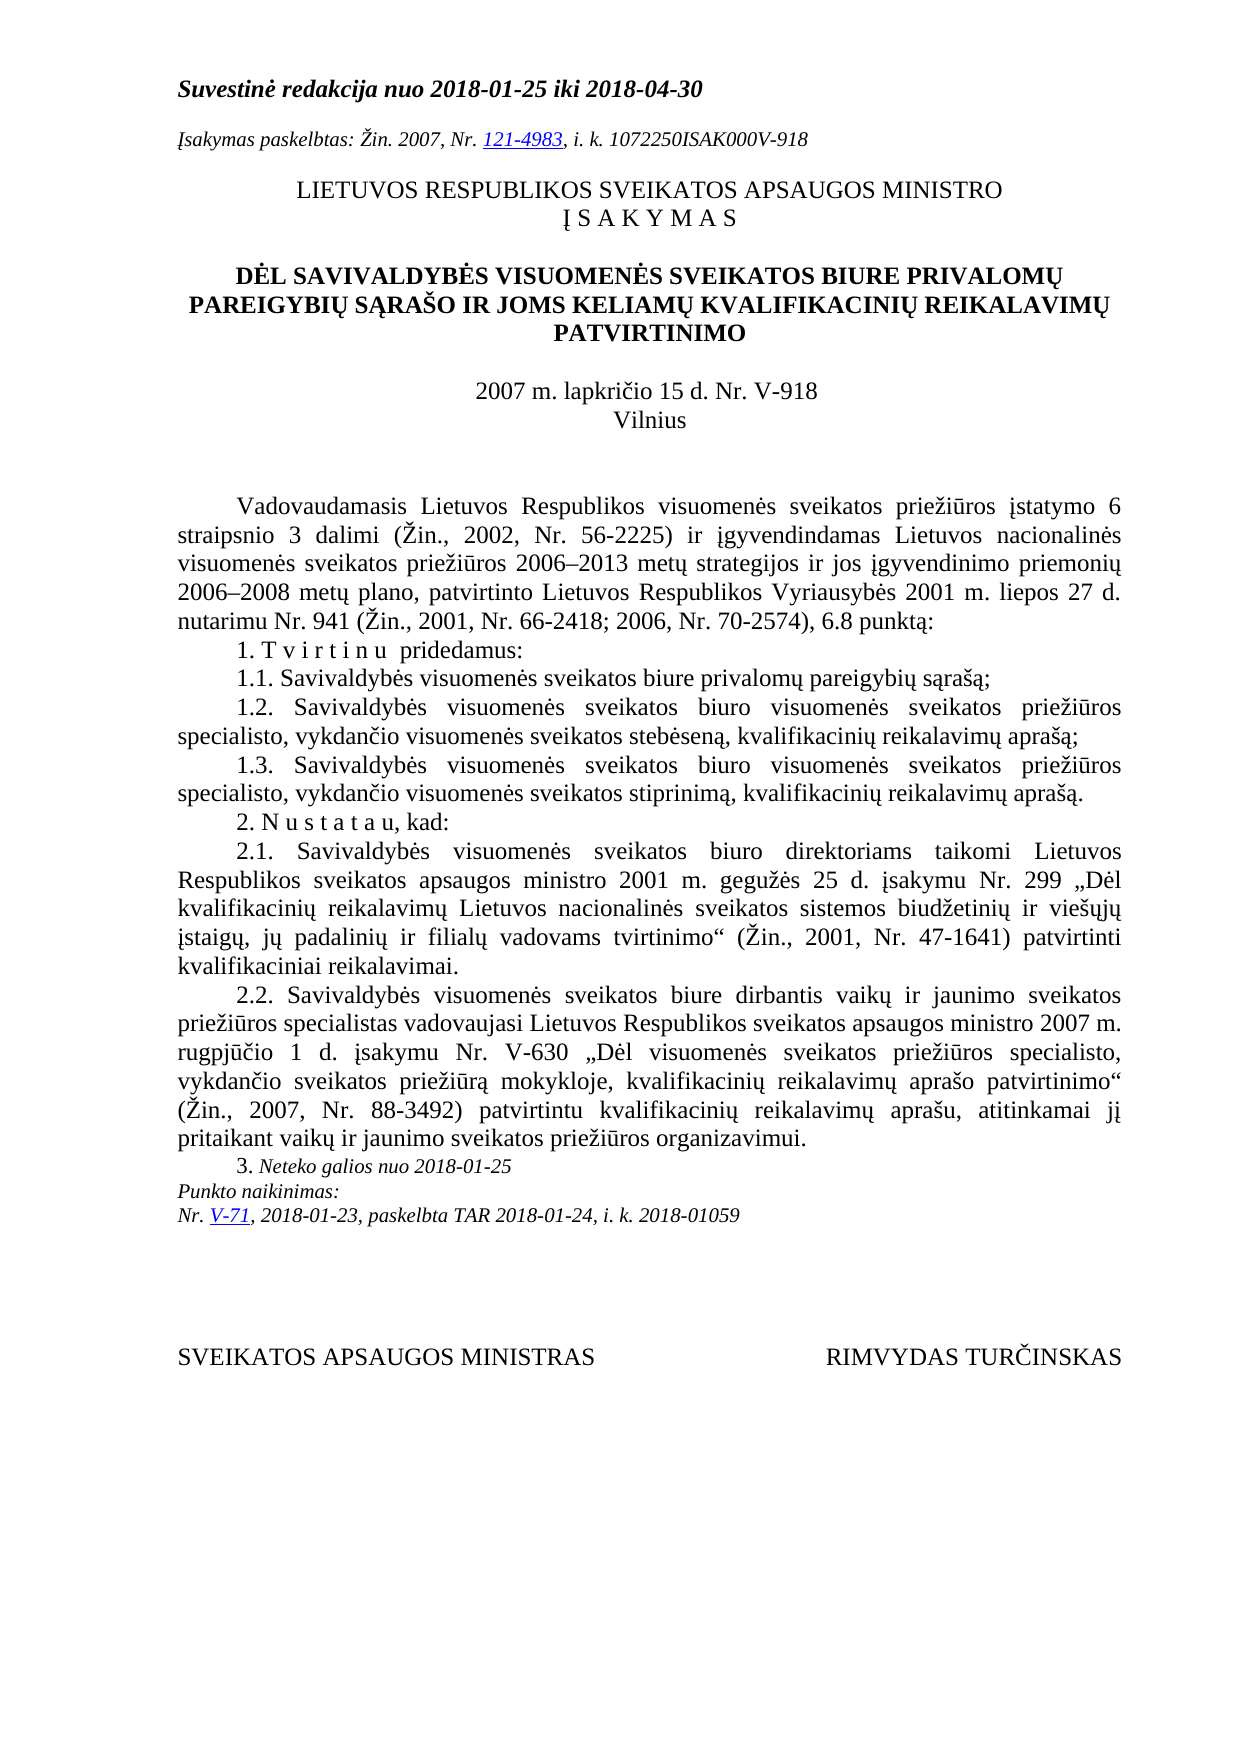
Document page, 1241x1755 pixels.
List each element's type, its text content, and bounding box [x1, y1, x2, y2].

text Įsakymas paskelbtas: Žin. 2007, Nr. 121-4983, i. k. 1072250ISAK000V-918 [177, 127, 1122, 151]
text 2.1. Savivaldybės visuomenės sveikatos biuro direktoriams taikomi Lietuvos Respublikos sveikatos apsaugos ministro 2001 m. gegužės 25 d. įsakymu Nr. 299 „Dėl kvalifikacinių reikalavimų Lietuvos nacionalinės sveikatos sistemos biudžetinių ir viešųjų įstaigų, jų padalinių ir filialų vadovams tvirtinimo“ (Žin., 2001, Nr. 47-1641) patvirtinti kvalifikaciniai reikalavimai. [177, 836, 1122, 980]
text 1.2. Savivaldybės visuomenės sveikatos biuro visuomenės sveikatos priežiūros specialisto, vykdančio visuomenės sveikatos stebėseną, kvalifikacinių reikalavimų aprašą; [177, 692, 1122, 750]
text Nr. V-71, 2018-01-23, paskelbta TAR 2018-01-24, i. k. 2018-01059 [177, 1203, 1122, 1227]
text SVEIKATOS APSAUGOS MINISTRAS RIMVYDAS TURČINSKAS [177, 1342, 1122, 1371]
text 1.3. Savivaldybės visuomenės sveikatos biuro visuomenės sveikatos priežiūros specialisto, vykdančio visuomenės sveikatos stiprinimą, kvalifikacinių reikalavimų aprašą. [177, 750, 1122, 807]
text 3. Neteko galios nuo 2018-01-25 [177, 1152, 1122, 1179]
text 1.1. Savivaldybės visuomenės sveikatos biure privalomų pareigybių sąrašą; [177, 663, 1122, 692]
text Vadovaudamasis Lietuvos Respublikos visuomenės sveikatos priežiūros įstatymo 6 straipsnio 3 dalimi (Žin., 2002, Nr. 56-2225) ir įgyvendindamas Lietuvos nacionalinės visuomenės sveikatos priežiūros 2006–2013 metų strategijos ir jos įgyvendinimo priemonių 2006–2008 metų plano, patvirtinto Lietuvos Respublikos Vyriausybės 2001 m. liepos 27 d. nutarimu Nr. 941 (Žin., 2001, Nr. 66-2418; 2006, Nr. 70-2574), 6.8 punktą: [177, 491, 1122, 635]
text 2.2. Savivaldybės visuomenės sveikatos biure dirbantis vaikų ir jaunimo sveikatos priežiūros specialistas vadovaujasi Lietuvos Respublikos sveikatos apsaugos ministro 2007 m. rugpjūčio 1 d. įsakymu Nr. V-630 „Dėl visuomenės sveikatos priežiūros specialisto, vykdančio sveikatos priežiūrą mokykloje, kvalifikacinių reikalavimų aprašo patvirtinimo“ (Žin., 2007, Nr. 88-3492) patvirtintu kvalifikacinių reikalavimų aprašu, atitinkamai jį pritaikant vaikų ir jaunimo sveikatos priežiūros organizavimui. [177, 980, 1122, 1152]
text DĖL SAVIVALDYBĖS VISUOMENĖS SVEIKATOS BIURE PRIVALOMŲ PAREIGYBIŲ SĄRAŠO IR JOMS KELIAMŲ KVALIFIKACINIŲ REIKALAVIMŲ PATVIRTINIMO [177, 261, 1122, 347]
text 2. Nustatau, kad: [177, 807, 1122, 836]
text 2007 m. lapkričio 15 d. Nr. V-918 [177, 376, 1122, 405]
text Vilnius [177, 405, 1122, 433]
text LIETUVOS RESPUBLIKOS SVEIKATOS APSAUGOS MINISTRO [177, 175, 1122, 203]
text Punkto naikinimas: [177, 1179, 1122, 1203]
text Suvestinė redakcija nuo 2018-01-25 iki 2018-04-30 [177, 74, 1122, 103]
text ĮSAKYMAS [177, 203, 1122, 232]
text 1. Tvirtinu pridedamus: [177, 635, 1122, 663]
